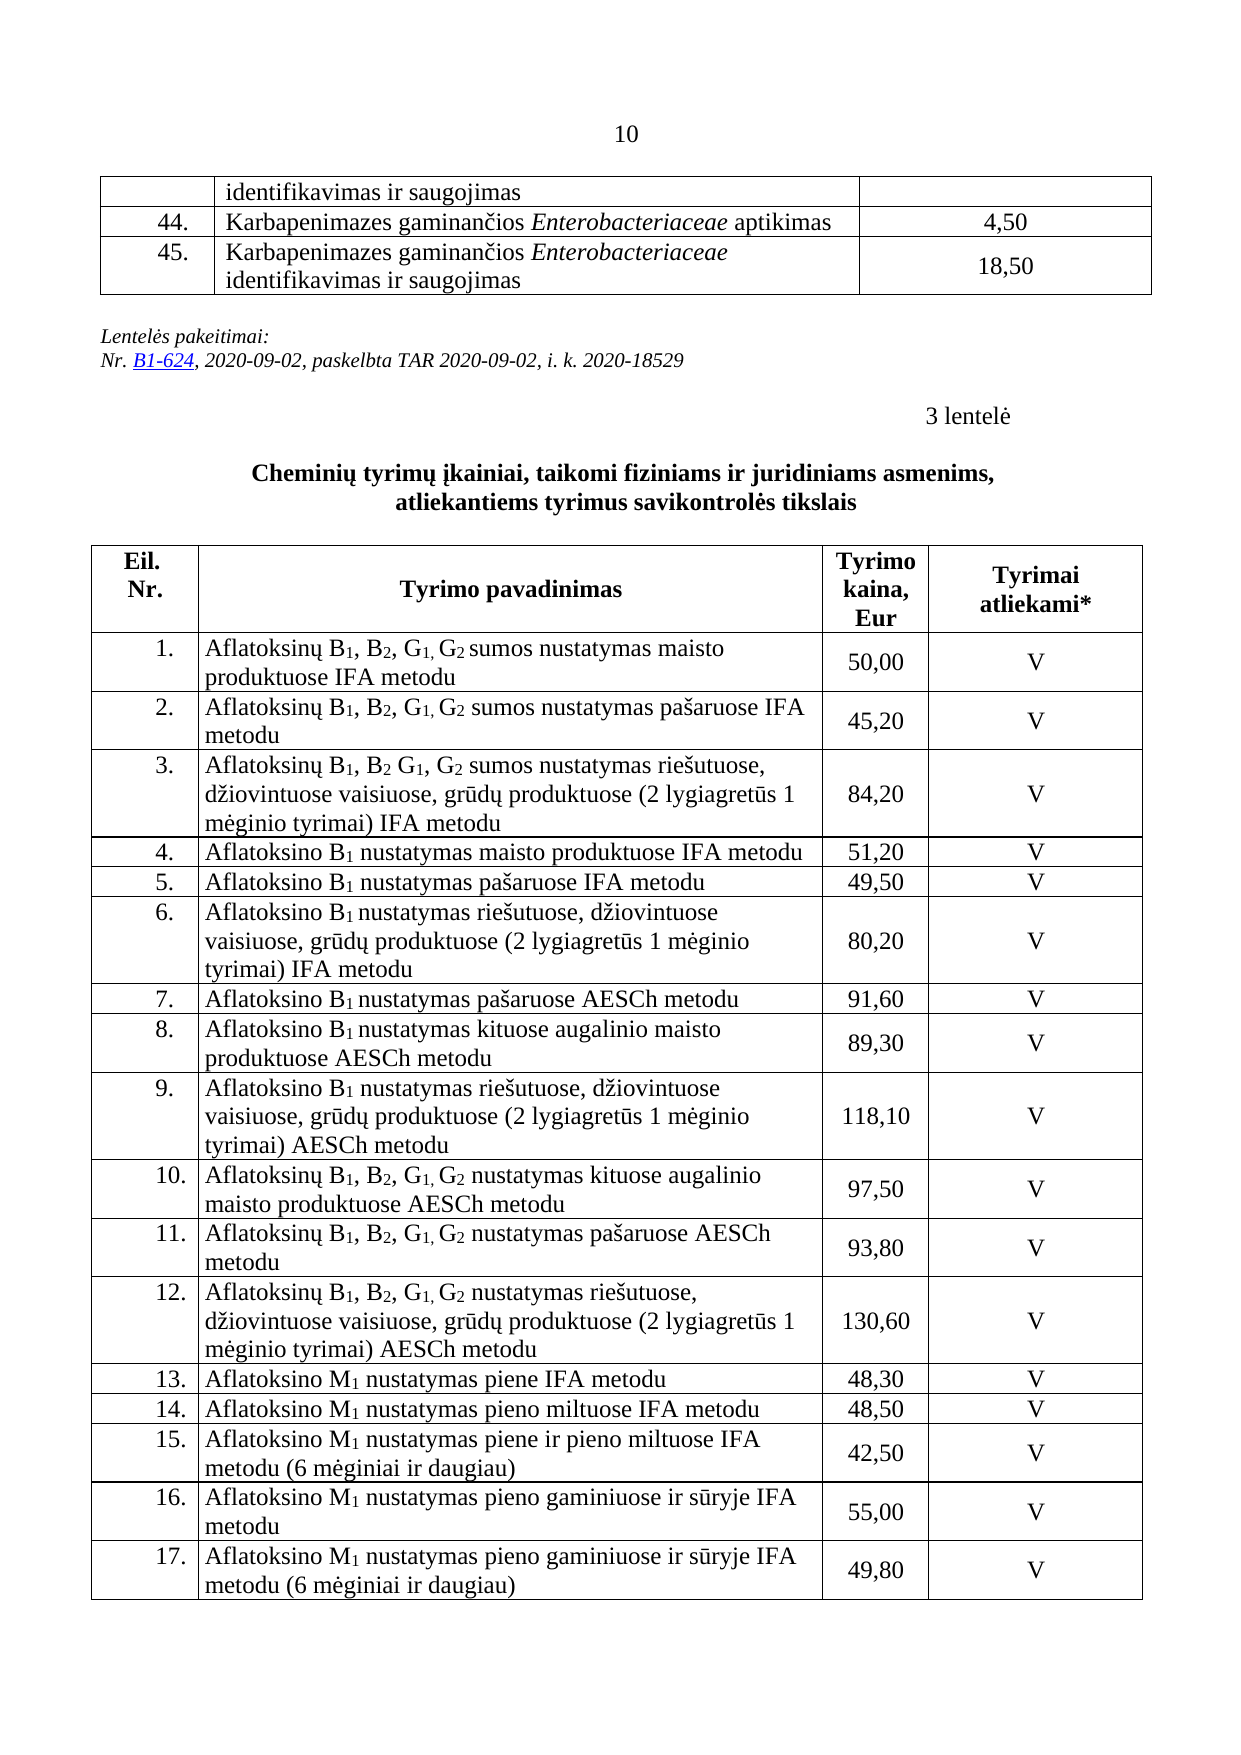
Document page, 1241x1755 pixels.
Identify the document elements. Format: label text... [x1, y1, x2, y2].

table_cell Karbapenimazes gaminančios Enterobacteriaceae identifikavimas ir saugojimas [215, 237, 859, 294]
table_cell 4. [92, 838, 198, 866]
table_cell 4,50 [860, 207, 1151, 236]
table_cell Aflatoksino B1 nustatymas pašaruose AESCh metodu [199, 984, 822, 1013]
table_cell Aflatoksino B1 nustatymas maisto produktuose IFA metodu [199, 838, 822, 866]
table_cell Aflatoksino M1 nustatymas pieno miltuose IFA metodu [199, 1394, 822, 1423]
table_cell 45,20 [823, 692, 928, 749]
table_cell V [929, 1160, 1142, 1217]
table_cell 1. [92, 633, 198, 691]
table_cell V [929, 984, 1142, 1013]
table_cell 15. [92, 1424, 198, 1481]
table_cell 49,50 [823, 867, 928, 896]
table_cell [101, 177, 214, 206]
table_cell Aflatoksinų B1, B2, G1, G2 sumos nustatymas maisto produktuose IFA metodu [199, 633, 822, 691]
table_cell Aflatoksinų B1, B2, G1, G2 sumos nustatymas pašaruose IFA metodu [199, 692, 822, 749]
table_cell Aflatoksino B1 nustatymas pašaruose IFA metodu [199, 867, 822, 896]
table_cell 51,20 [823, 838, 928, 866]
table_cell V [929, 692, 1142, 749]
text Nr. B1-624, 2020-09-02, paskelbta TAR 2020-09-02, i. k. 2020-18529 [100, 348, 1152, 372]
table_cell 14. [92, 1394, 198, 1423]
table_cell Aflatoksino B1 nustatymas riešutuose, džiovintuose vaisiuose, grūdų produktuose (2 lygiagretūs 1 mėginio tyrimai) IFA metodu [199, 897, 822, 983]
table_cell 8. [92, 1014, 198, 1072]
table_cell 44. [101, 207, 214, 236]
table_cell V [929, 1364, 1142, 1393]
table_cell 2. [92, 692, 198, 749]
table_cell 49,80 [823, 1541, 928, 1598]
table_cell Aflatoksino B1 nustatymas kituose augalinio maisto produktuose AESCh metodu [199, 1014, 822, 1072]
table_cell V [929, 1277, 1142, 1363]
table_cell V [929, 897, 1142, 983]
table_cell V [929, 1424, 1142, 1481]
table_cell 18,50 [860, 237, 1151, 294]
table_cell 84,20 [823, 750, 928, 836]
table_cell 12. [92, 1277, 198, 1363]
table_cell 89,30 [823, 1014, 928, 1072]
text Cheminių tyrimų įkainiai, taikomi fiziniams ir juridiniams asmenims, [100, 458, 1152, 487]
table_cell 130,60 [823, 1277, 928, 1363]
table_cell Aflatoksinų B1, B2, G1, G2 nustatymas kituose augalinio maisto produktuose AESCh metodu [199, 1160, 822, 1217]
table_header Tyrimo pavadinimas [199, 546, 822, 632]
table_cell 7. [92, 984, 198, 1013]
table_cell 48,50 [823, 1394, 928, 1423]
table_cell 45. [101, 237, 214, 294]
table_cell Aflatoksino M1 nustatymas pieno gaminiuose ir sūryje IFA metodu (6 mėginiai ir daugiau) [199, 1541, 822, 1598]
table_cell V [929, 1014, 1142, 1072]
table_header Tyrimai atliekami* [929, 546, 1142, 632]
table_cell 118,10 [823, 1073, 928, 1159]
table_cell 6. [92, 897, 198, 983]
table_cell 16. [92, 1483, 198, 1540]
table_cell 80,20 [823, 897, 928, 983]
table_cell Aflatoksinų B1, B2 G1, G2 sumos nustatymas riešutuose, džiovintuose vaisiuose, grūdų produktuose (2 lygiagretūs 1 mėginio tyrimai) IFA metodu [199, 750, 822, 836]
text 3 lentelė [925, 401, 1152, 430]
table_cell 42,50 [823, 1424, 928, 1481]
table_cell 9. [92, 1073, 198, 1159]
table_cell V [929, 1394, 1142, 1423]
table_cell Aflatoksino M1 nustatymas piene IFA metodu [199, 1364, 822, 1393]
table_cell V [929, 1219, 1142, 1276]
text atliekantiems tyrimus savikontrolės tikslais [100, 487, 1152, 516]
table_cell V [929, 867, 1142, 896]
table_cell Aflatoksinų B1, B2, G1, G2 nustatymas riešutuose, džiovintuose vaisiuose, grūdų produktuose (2 lygiagretūs 1 mėginio tyrimai) AESCh metodu [199, 1277, 822, 1363]
text Lentelės pakeitimai: [100, 324, 1152, 348]
table_cell 55,00 [823, 1483, 928, 1540]
table_cell V [929, 633, 1142, 691]
table_cell 50,00 [823, 633, 928, 691]
table_cell V [929, 1073, 1142, 1159]
table_cell V [929, 1483, 1142, 1540]
table_cell 5. [92, 867, 198, 896]
table_cell identifikavimas ir saugojimas [215, 177, 859, 206]
table_cell 91,60 [823, 984, 928, 1013]
table_header Eil. Nr. [92, 546, 198, 632]
table_cell Karbapenimazes gaminančios Enterobacteriaceae aptikimas [215, 207, 859, 236]
table_cell 3. [92, 750, 198, 836]
table_cell 93,80 [823, 1219, 928, 1276]
table_cell V [929, 1541, 1142, 1598]
table_cell Aflatoksino M1 nustatymas piene ir pieno miltuose IFA metodu (6 mėginiai ir daugiau) [199, 1424, 822, 1481]
table_cell 10. [92, 1160, 198, 1217]
table_cell Aflatoksino B1 nustatymas riešutuose, džiovintuose vaisiuose, grūdų produktuose (2 lygiagretūs 1 mėginio tyrimai) AESCh metodu [199, 1073, 822, 1159]
table_cell 97,50 [823, 1160, 928, 1217]
table_cell 48,30 [823, 1364, 928, 1393]
table_cell 11. [92, 1219, 198, 1276]
table_cell Aflatoksinų B1, B2, G1, G2 nustatymas pašaruose AESCh metodu [199, 1219, 822, 1276]
table_cell 13. [92, 1364, 198, 1393]
table_header Tyrimo kaina, Eur [823, 546, 928, 632]
table_cell Aflatoksino M1 nustatymas pieno gaminiuose ir sūryje IFA metodu [199, 1483, 822, 1540]
table_cell V [929, 838, 1142, 866]
table_cell [860, 177, 1151, 206]
table_cell V [929, 750, 1142, 836]
table_cell 17. [92, 1541, 198, 1598]
